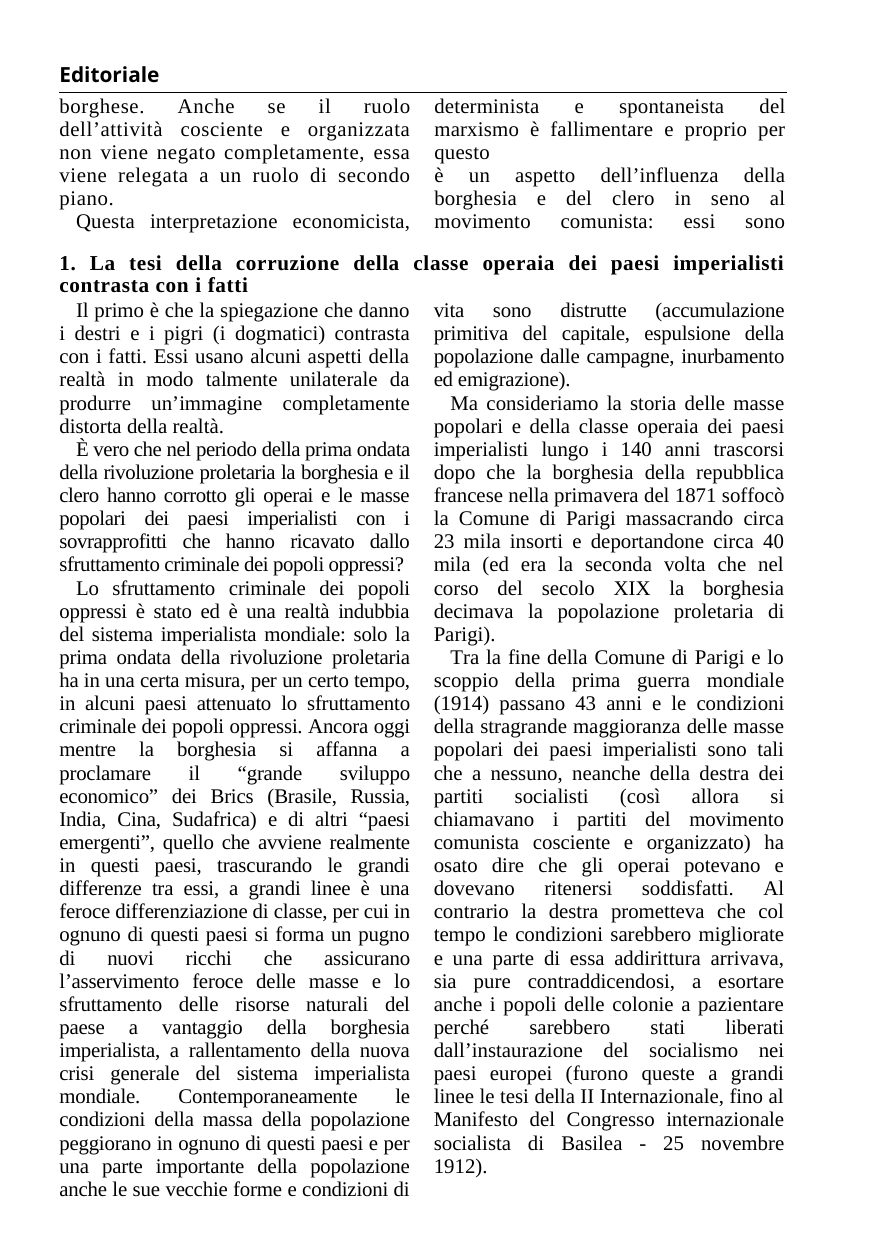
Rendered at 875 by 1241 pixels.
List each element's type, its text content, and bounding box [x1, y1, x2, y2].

text Il primo è che la spiegazione che danno i destri e i pigri (i dogmatici) contrasta con i fatti. Essi usano alcuni aspetti della realtà in modo talmente unilaterale da produrre un’immagine completamente distorta della realtà. [59, 299, 410, 438]
text Questa interpretazione economicista, [59, 210, 411, 233]
text borghese. Anche se il ruolo dell’attività cosciente e organizzata non viene negato completamente, essa viene relegata a un ruolo di secondo piano. [59, 94, 411, 210]
text Ma consideriamo la storia delle masse popolari e della classe operaia dei paesi imperialisti lungo i 140 anni trascorsi dopo che la borghesia della repubblica francese nella primavera del 1871 soffocò la Comune di Parigi massacrando circa 23 mila insorti e deportandone circa 40 mila (ed era la seconda volta che nel corso del secolo XIX la borghesia decimava la popolazione proletaria di Parigi). [433, 391, 784, 646]
text vita sono distrutte (accumulazione primitiva del capitale, espulsione della popolazione dalle campagne, inurbamento ed emigrazione). [433, 299, 784, 391]
text È vero che nel periodo della prima ondata della rivoluzione proletaria la borghesia e il clero hanno corrotto gli operai e le masse popolari dei paesi imperialisti con i sovrapprofitti che hanno ricavato dallo sfruttamento criminale dei popoli oppressi? [59, 438, 410, 576]
text Editoriale [59, 71, 787, 86]
text determinista e spontaneista del marxismo è fallimentare e proprio per questo è un aspetto dell’influenza della borghesia e del clero in seno al movimento comunista: essi sono [434, 94, 786, 233]
text Tra la fine della Comune di Parigi e lo scoppio della prima guerra mondiale (1914) passano 43 anni e le condizioni della stragrande maggioranza delle masse popolari dei paesi imperialisti sono tali che a nessuno, neanche della destra dei partiti socialisti (così allora si chiamavano i partiti del movimento comunista cosciente e organizzato) ha osato dire che gli operai potevano e dovevano ritenersi soddisfatti. Al contrario la destra prometteva che col tempo le condizioni sarebbero migliorate e una parte di essa addirittura arrivava, sia pure contraddicendosi, a esortare anche i popoli delle colonie a pazientare perché sarebbero stati liberati dall’instaurazione del socialismo nei paesi europei (furono queste a grandi linee le tesi della II Internazionale, fino al Manifesto del Congresso internazionale socialista di Basilea - 25 novembre 1912). [433, 646, 784, 1178]
text Lo sfruttamento criminale dei popoli oppressi è stato ed è una realtà indubbia del sistema imperialista mondiale: solo la prima ondata della rivoluzione proletaria ha in una certa misura, per un certo tempo, in alcuni paesi attenuato lo sfruttamento criminale dei popoli oppressi. Ancora oggi mentre la borghesia si affanna a proclamare il “grande sviluppo economico” dei Brics (Brasile, Russia, India, Cina, Sudafrica) e di altri “paesi emergenti”, quello che avviene realmente in questi paesi, trascurando le grandi differenze tra essi, a grandi linee è una feroce differenziazione di classe, per cui in ognuno di questi paesi si forma un pugno di nuovi ricchi che assicurano l’asservimento feroce delle masse e lo sfruttamento delle risorse naturali del paese a vantaggio della borghesia imperialista, a rallentamento della nuova crisi generale del sistema imperialista mondiale. Contemporaneamente le condizioni della massa della popolazione peggiorano in ognuno di questi paesi e per una parte importante della popolazione anche le sue vecchie forme e condizioni di [59, 576, 410, 1201]
text 1. La tesi della corruzione della classe operaia dei paesi imperialisti contrasta con i fatti [59, 252, 785, 297]
